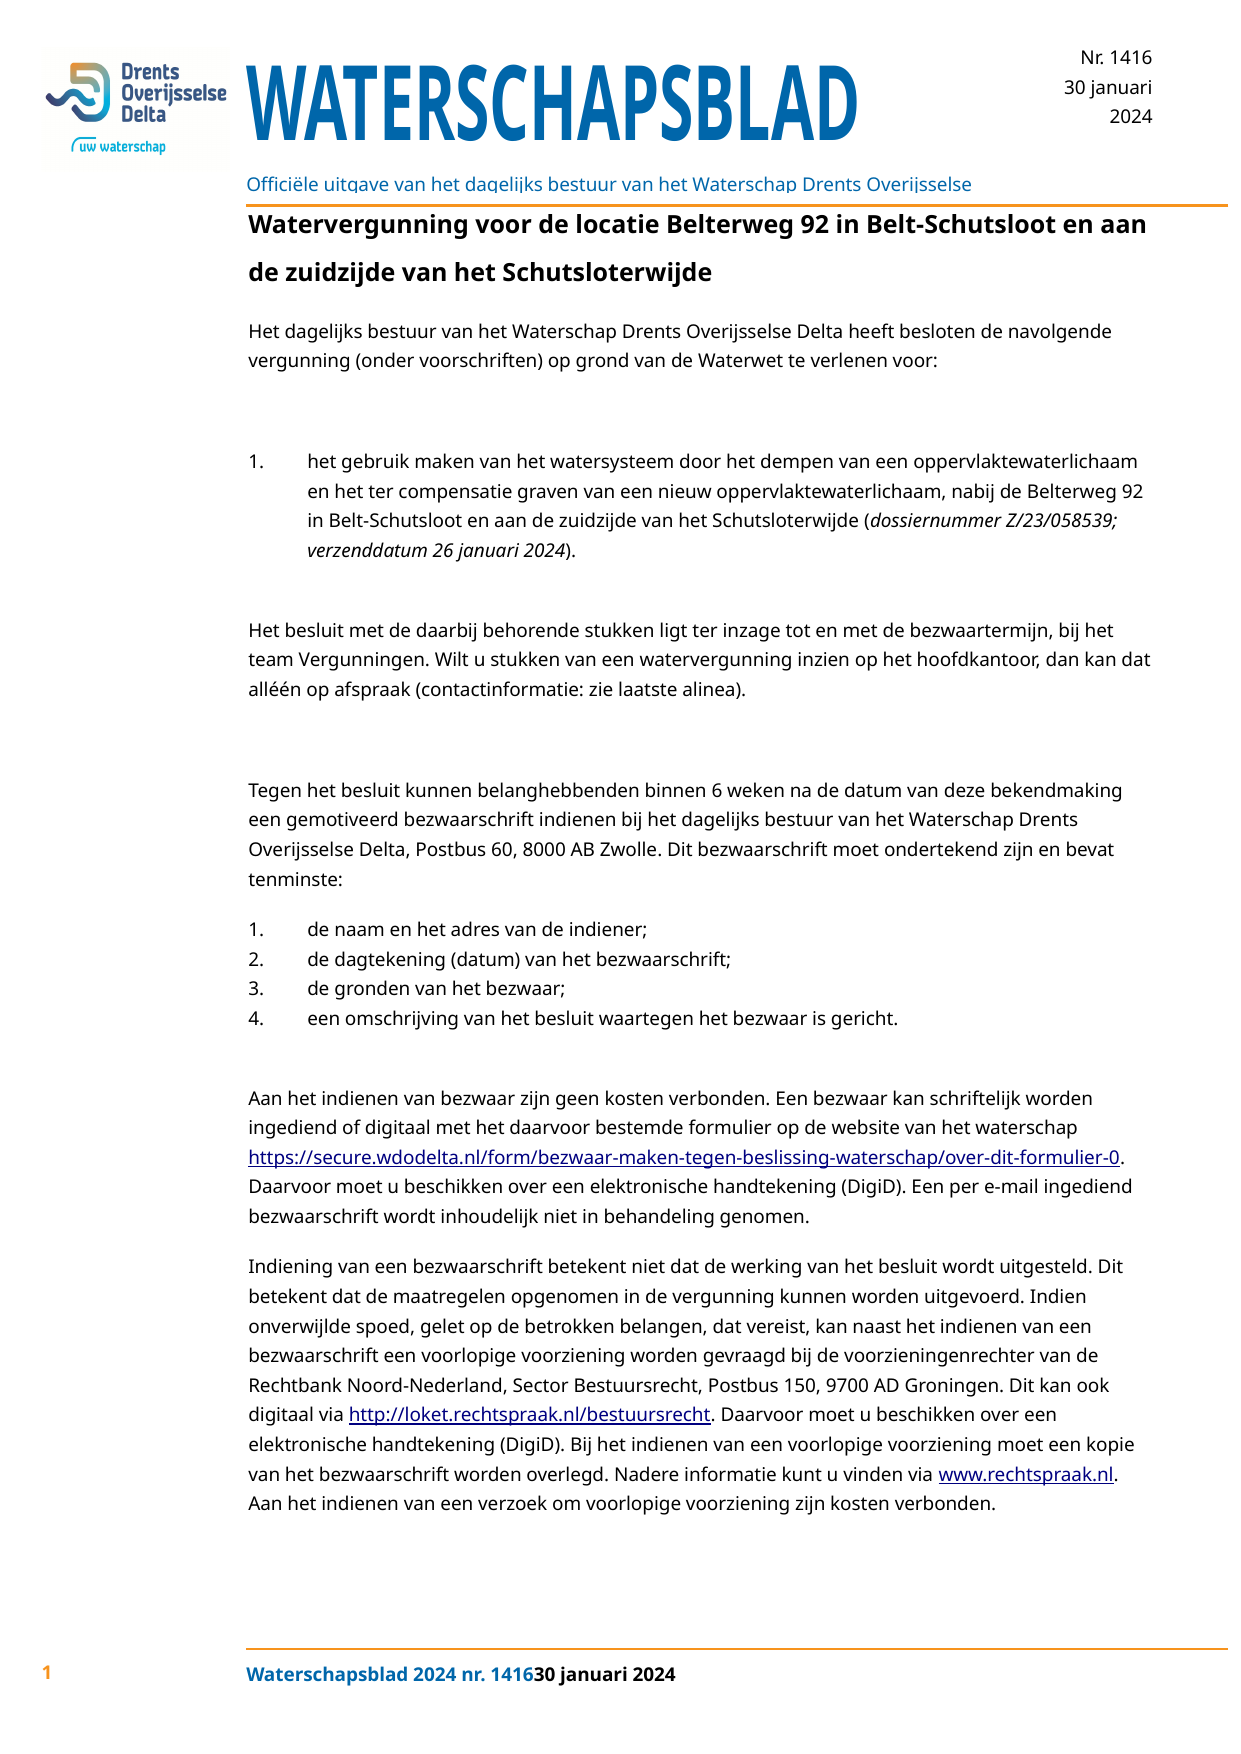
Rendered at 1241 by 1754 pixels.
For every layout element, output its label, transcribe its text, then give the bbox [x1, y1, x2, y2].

list een omschrijving van het besluit waartegen het bezwaar is gericht. [248, 1005, 1152, 1031]
text Indiening van een bezwaarschrift betekent niet dat de werking van het besluit wordt uitgesteld. Dit betekent dat de maatregelen opgenomen in de vergunning kunnen worden uitgevoerd. Indien onverwijlde spoed, gelet op de betrokken belangen, dat vereist, kan naast het indienen van een bezwaarschrift een voorlopige voorziening worden gevraagd bij de voorzieningenrechter van de Rechtbank Noord-Nederland, Sector Bestuursrecht, Postbus 150, 9700 AD Groningen. Dit kan ook digitaal via http://loket.rechtspraak.nl/bestuursrecht. Daarvoor moet u beschikken over een elektronische handtekening (DigiD). Bij het indienen van een voorlopige voorziening moet een kopie van het bezwaarschrift worden overlegd. Nadere informatie kunt u vinden via www.rechtspraak.nl. Aan het indienen van een verzoek om voorlopige voorziening zijn kosten verbonden. [248, 1254, 1152, 1516]
text Aan het indienen van bezwaar zijn geen kosten verbonden. Een bezwaar kan schriftelijk worden ingediend of digitaal met het daarvoor bestemde formulier op de website van het waterschap https://secure.wdodelta.nl/form/bezwaar-maken-tegen-beslissing-waterschap/over-dit-formulier-0. Daarvoor moet u beschikken over een elektronische handtekening (DigiD). Een per e-mail ingediend bezwaarschrift wordt inhoudelijk niet in behandeling genomen. [248, 1085, 1152, 1229]
text Het dagelijks bestuur van het Waterschap Drents Overijsselse Delta heeft besloten de navolgende vergunning (onder voorschriften) op grond van de Waterwet te verlenen voor: [248, 318, 1152, 373]
text Het besluit met de daarbij behorende stukken ligt ter inzage tot en met de bezwaartermijn, bij het team Vergunningen. Wilt u stukken van een watervergunning inzien op het hoofdkantoor, dan kan dat alléén op afspraak (contactinformatie: zie laatste alinea). [248, 617, 1152, 702]
list de dagtekening (datum) van het bezwaarschrift; [248, 946, 1152, 972]
text Watervergunning voor de locatie Belterweg 92 in Belt-Schutsloot en aan de zuidzijde van het Schutsloterwijde [248, 207, 1152, 288]
list de gronden van het bezwaar; [248, 975, 1152, 1001]
list de naam en het adres van de indiener; [248, 916, 1152, 942]
list het gebruik maken van het watersysteem door het dempen van een oppervlaktewaterlichaam en het ter compensatie graven van een nieuw oppervlaktewaterlichaam, nabij de Belterweg 92 in Belt-Schutsloot en aan de zuidzijde van het Schutsloterwijde (dossiernummer Z/23/058539; verzenddatum 26 januari 2024). [248, 448, 1152, 563]
picture [41, 47, 231, 172]
text Tegen het besluit kunnen belanghebbenden binnen 6 weken na de datum van deze bekendmaking een gemotiveerd bezwaarschrift indienen bij het dagelijks bestuur van het Waterschap Drents Overijsselse Delta, Postbus 60, 8000 AB Zwolle. Dit bezwaarschrift moet ondertekend zijn en bevat tenminste: [248, 777, 1152, 892]
